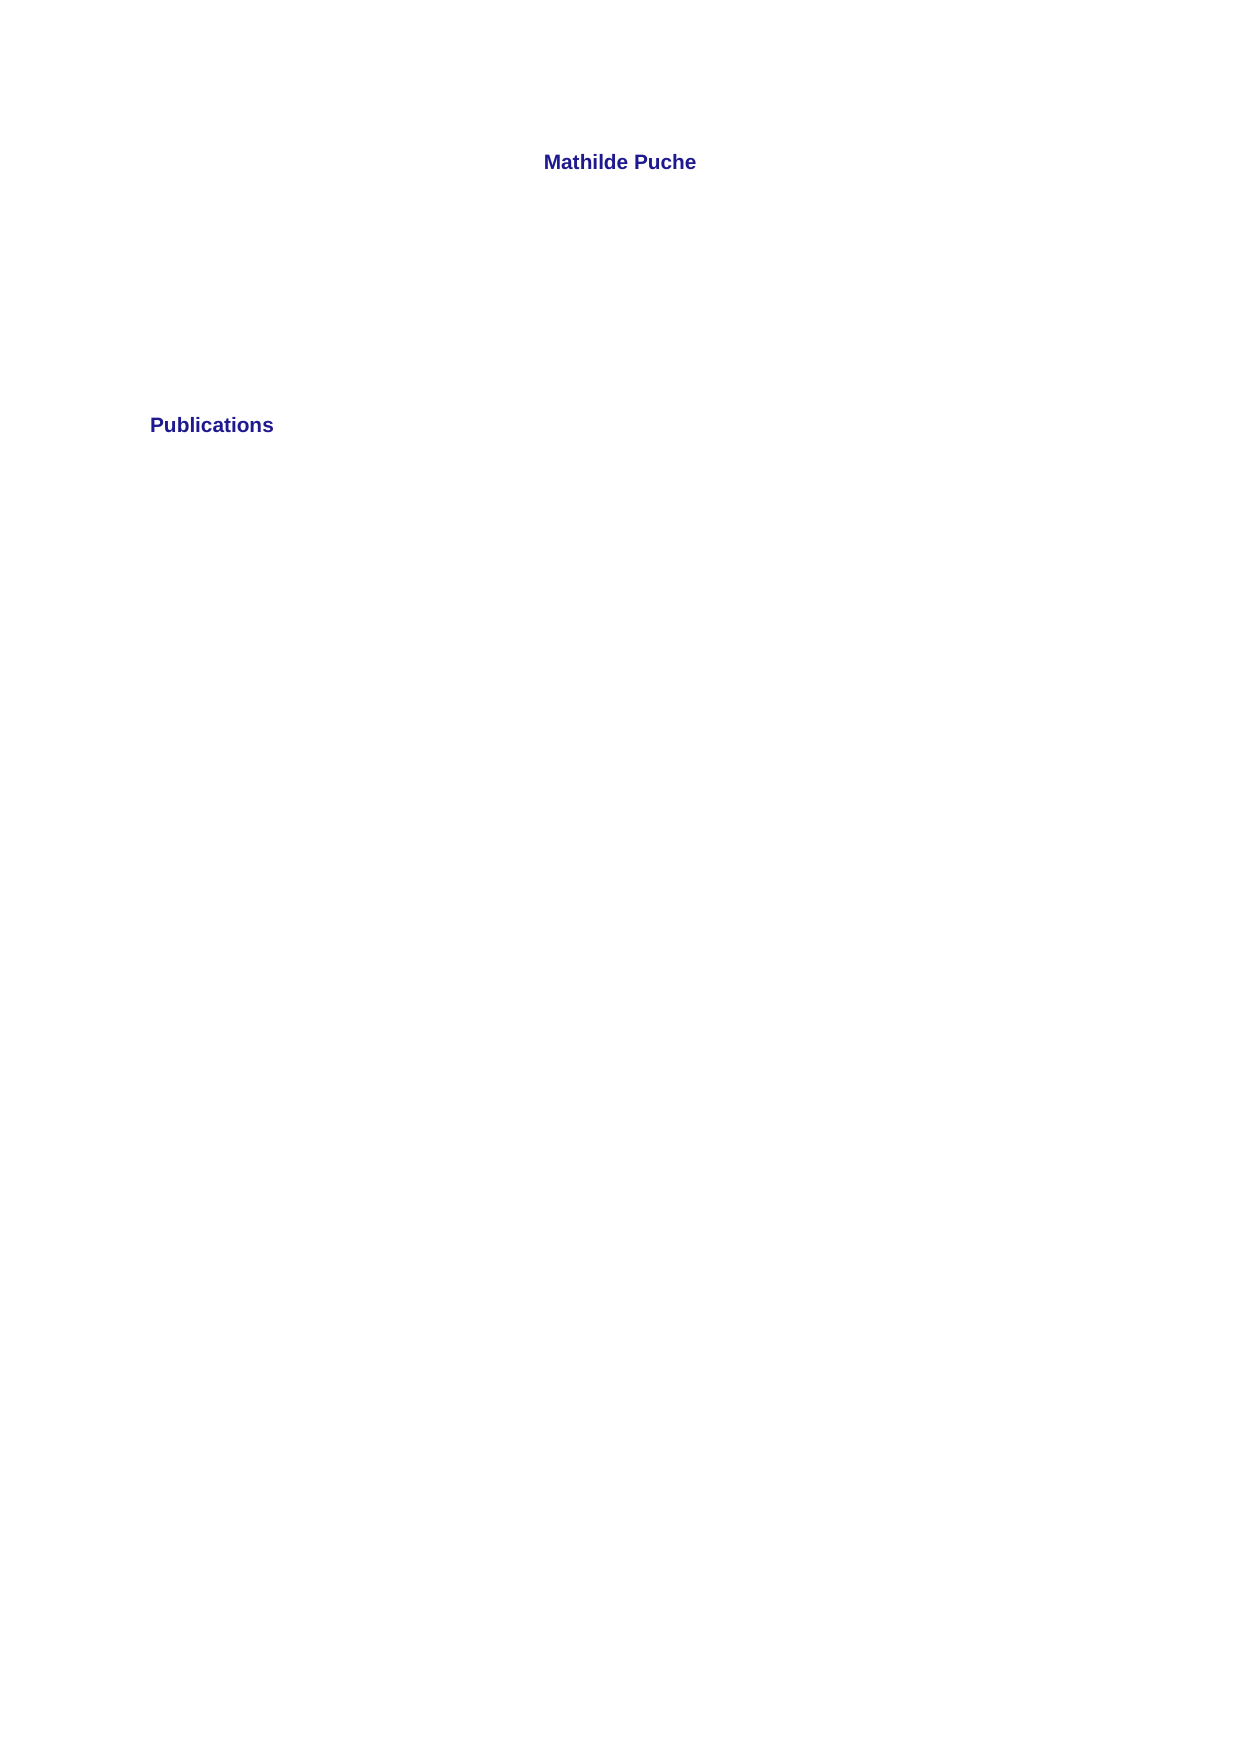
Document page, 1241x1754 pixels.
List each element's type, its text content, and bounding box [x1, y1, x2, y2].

subtitle Publications [150, 412, 1090, 436]
subtitle Mathilde Puche [150, 150, 1090, 174]
